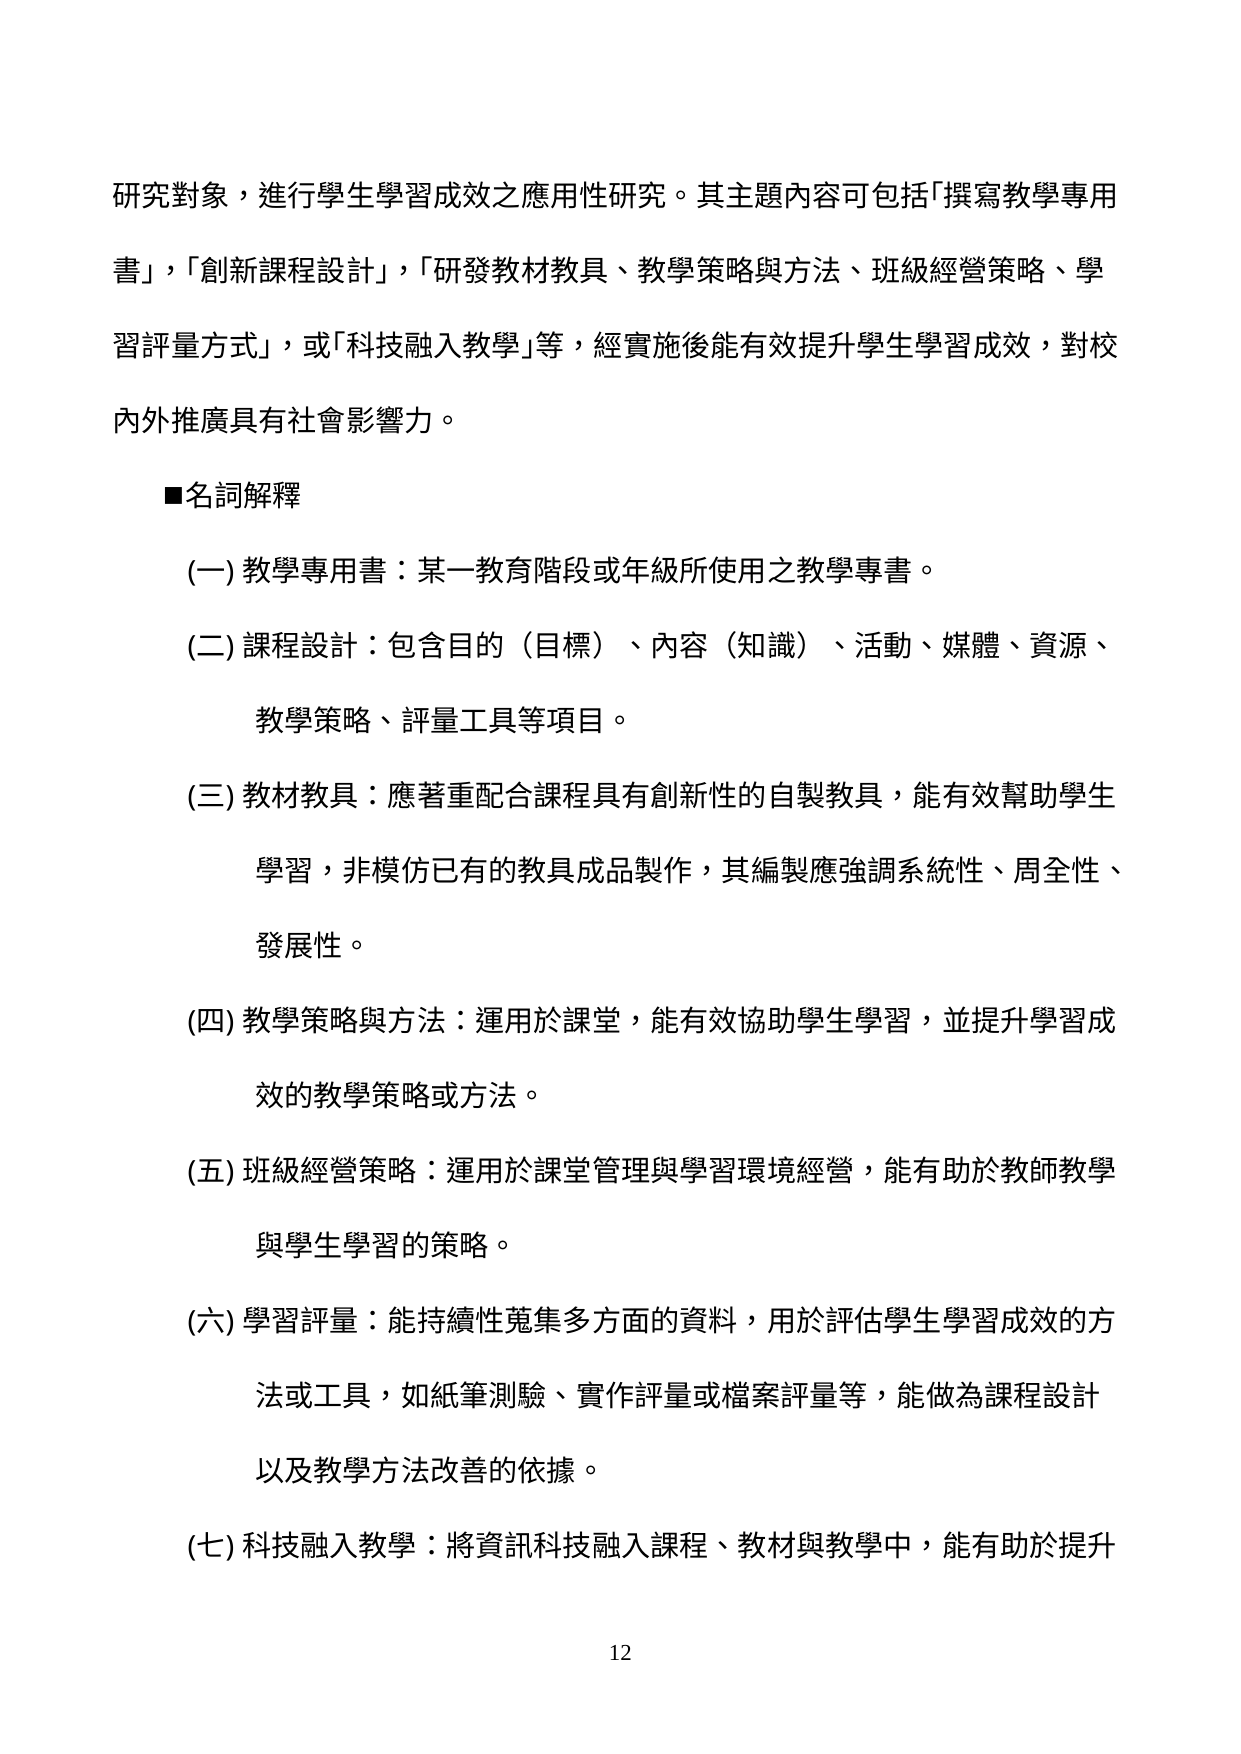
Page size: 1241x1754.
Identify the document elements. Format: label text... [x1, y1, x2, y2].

list 學習評量：能持續性蒐集多方面的資料，用於評估學生學習成效的方法或工具，如紙筆測驗、實作評量或檔案評量等，能做為課程設計以及教學方法改善的依據。 [187, 1275, 1128, 1500]
list 名詞解釋 [162, 450, 1128, 525]
list 課程設計：包含目的（目標）、內容（知識）、活動、媒體、資源、教學策略、評量工具等項目。 [187, 600, 1128, 750]
text 研究對象，進行學生學習成效之應用性研究。其主題內容可包括｢撰寫教學專用書｣，｢創新課程設計｣，｢研發教材教具、教學策略與方法、班級經營策略、學習評量方式｣，或｢科技融入教學｣等，經實施後能有效提升學生學習成效，對校內外推廣具有社會影響力。 [112, 150, 1128, 450]
list 教材教具：應著重配合課程具有創新性的自製教具，能有效幫助學生學習，非模仿已有的教具成品製作，其編製應強調系統性、周全性、發展性。 [187, 750, 1128, 975]
list 教學專用書：某一教育階段或年級所使用之教學專書。 [187, 525, 1128, 600]
list 科技融入教學：將資訊科技融入課程、教材與教學中，能有助於提升 [187, 1500, 1128, 1575]
list 教學策略與方法：運用於課堂，能有效協助學生學習，並提升學習成效的教學策略或方法。 [187, 975, 1128, 1125]
list 班級經營策略：運用於課堂管理與學習環境經營，能有助於教師教學與學生學習的策略。 [187, 1125, 1128, 1275]
